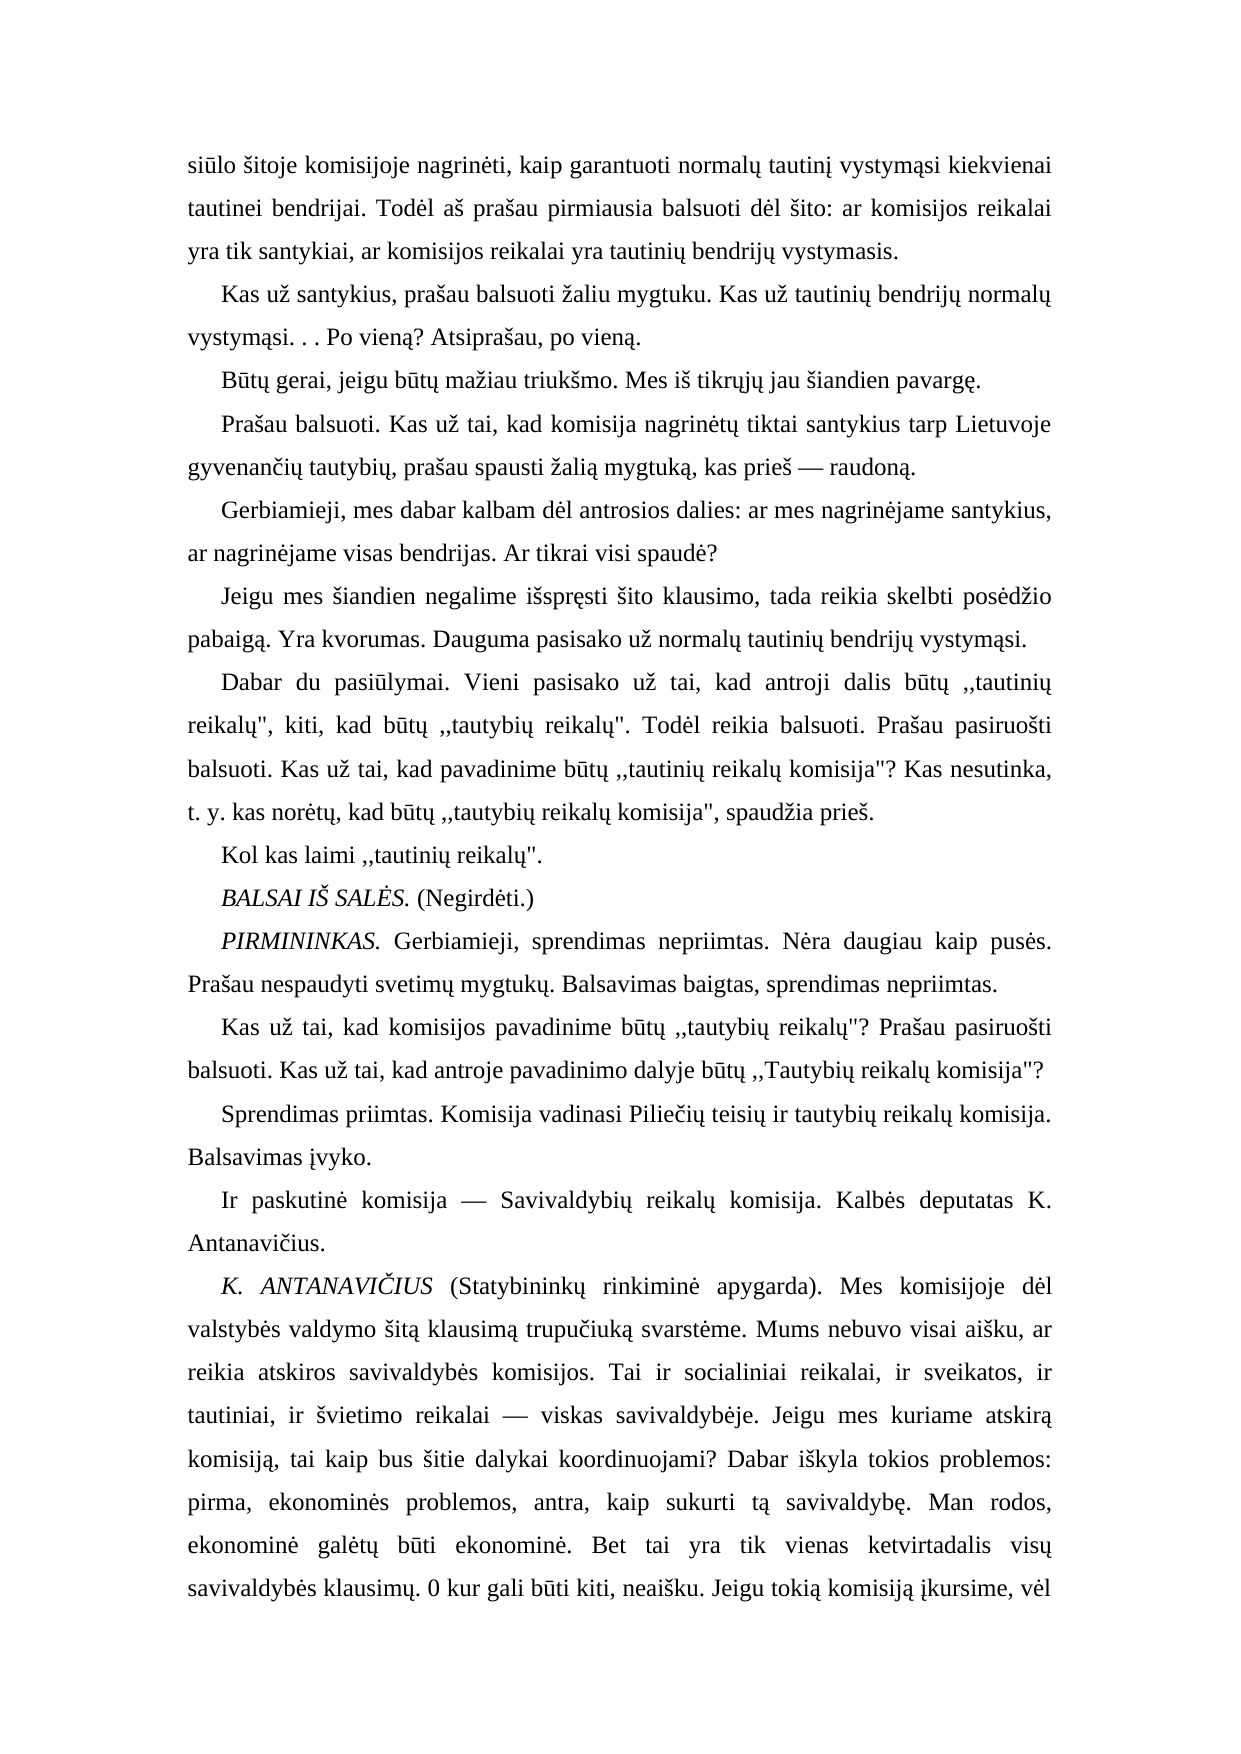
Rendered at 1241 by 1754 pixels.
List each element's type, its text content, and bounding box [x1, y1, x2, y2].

text Kol kas laimi ,,tautinių reikalų". [187, 840, 1053, 869]
text Dabar du pasiūlymai. Vieni pasisako už tai, kad antroji dalis būtų ,,tautinių reikalų", kiti, kad būtų ,,tautybių reikalų". Todėl reikia balsuoti. Prašau pasiruošti balsuoti. Kas už tai, kad pavadinime būtų ,,tautinių reikalų komisija"? Kas nesutinka, t. y. kas norėtų, kad būtų ,,tautybių reikalų komisija", spaudžia prieš. [187, 667, 1053, 826]
text Jeigu mes šiandien negalime išspręsti šito klausimo, tada reikia skelbti posėdžio pabaigą. Yra kvorumas. Dauguma pasisako už normalų tautinių bendrijų vystymąsi. [187, 581, 1053, 653]
text Balsai IŠ salės. (Negirdėti.) [187, 883, 1053, 912]
text Sprendimas priimtas. Komisija vadinasi Piliečių teisių ir tautybių reikalų komisija. Balsavimas įvyko. [187, 1099, 1053, 1171]
text K. ANTANAVIČIUS (Statybininkų rinkiminė apygarda). Mes komisijoje dėl valstybės valdymo šitą klausimą trupučiuką svarstėme. Mums nebuvo visai aišku, ar reikia atskiros savivaldybės komisijos. Tai ir socialiniai reikalai, ir sveikatos, ir tautiniai, ir švietimo reikalai — viskas savivaldybėje. Jeigu mes kuriame atskirą komisiją, tai kaip bus šitie dalykai koordinuojami? Dabar iškyla tokios problemos: pirma, ekonominės problemos, antra, kaip sukurti tą savivaldybę. Man rodos, ekonominė galėtų būti ekonominė. Bet tai yra tik vienas ketvirtadalis visų savivaldybės klausimų. 0 kur gali būti kiti, neaišku. Jeigu tokią komisiją įkursime, vėl [187, 1271, 1053, 1602]
text Gerbiamieji, mes dabar kalbam dėl antrosios dalies: ar mes nagrinėjame santykius, ar nagrinėjame visas bendrijas. Ar tikrai visi spaudė? [187, 495, 1053, 567]
text Prašau balsuoti. Kas už tai, kad komisija nagrinėtų tiktai santykius tarp Lietuvoje gyvenančių tautybių, prašau spausti žalią mygtuką, kas prieš — raudoną. [187, 409, 1053, 481]
text Ir paskutinė komisija — Savivaldybių reikalų komisija. Kalbės deputatas K. Antanavičius. [187, 1185, 1053, 1257]
text Kas už santykius, prašau balsuoti žaliu mygtuku. Kas už tautinių bendrijų normalų vystymąsi. . . Po vieną? Atsiprašau, po vieną. [187, 279, 1053, 351]
text siūlo šitoje komisijoje nagrinėti, kaip garantuoti normalų tautinį vystymąsi kiekvienai tautinei bendrijai. Todėl aš prašau pirmiausia balsuoti dėl šito: ar komisijos reikalai yra tik santykiai, ar komisijos reikalai yra tautinių bendrijų vystymasis. [187, 150, 1053, 265]
text Būtų gerai, jeigu būtų mažiau triukšmo. Mes iš tikrųjų jau šiandien pavargę. [187, 366, 1053, 394]
text Kas už tai, kad komisijos pavadinime būtų ,,tautybių reikalų"? Prašau pasiruošti balsuoti. Kas už tai, kad antroje pavadinimo dalyje būtų ,,Tautybių reikalų komisija"? [187, 1012, 1053, 1084]
text Pirmininkas. Gerbiamieji, sprendimas nepriimtas. Nėra daugiau kaip pusės. Prašau nespaudyti svetimų mygtukų. Balsavimas baigtas, sprendimas nepriimtas. [187, 926, 1053, 998]
